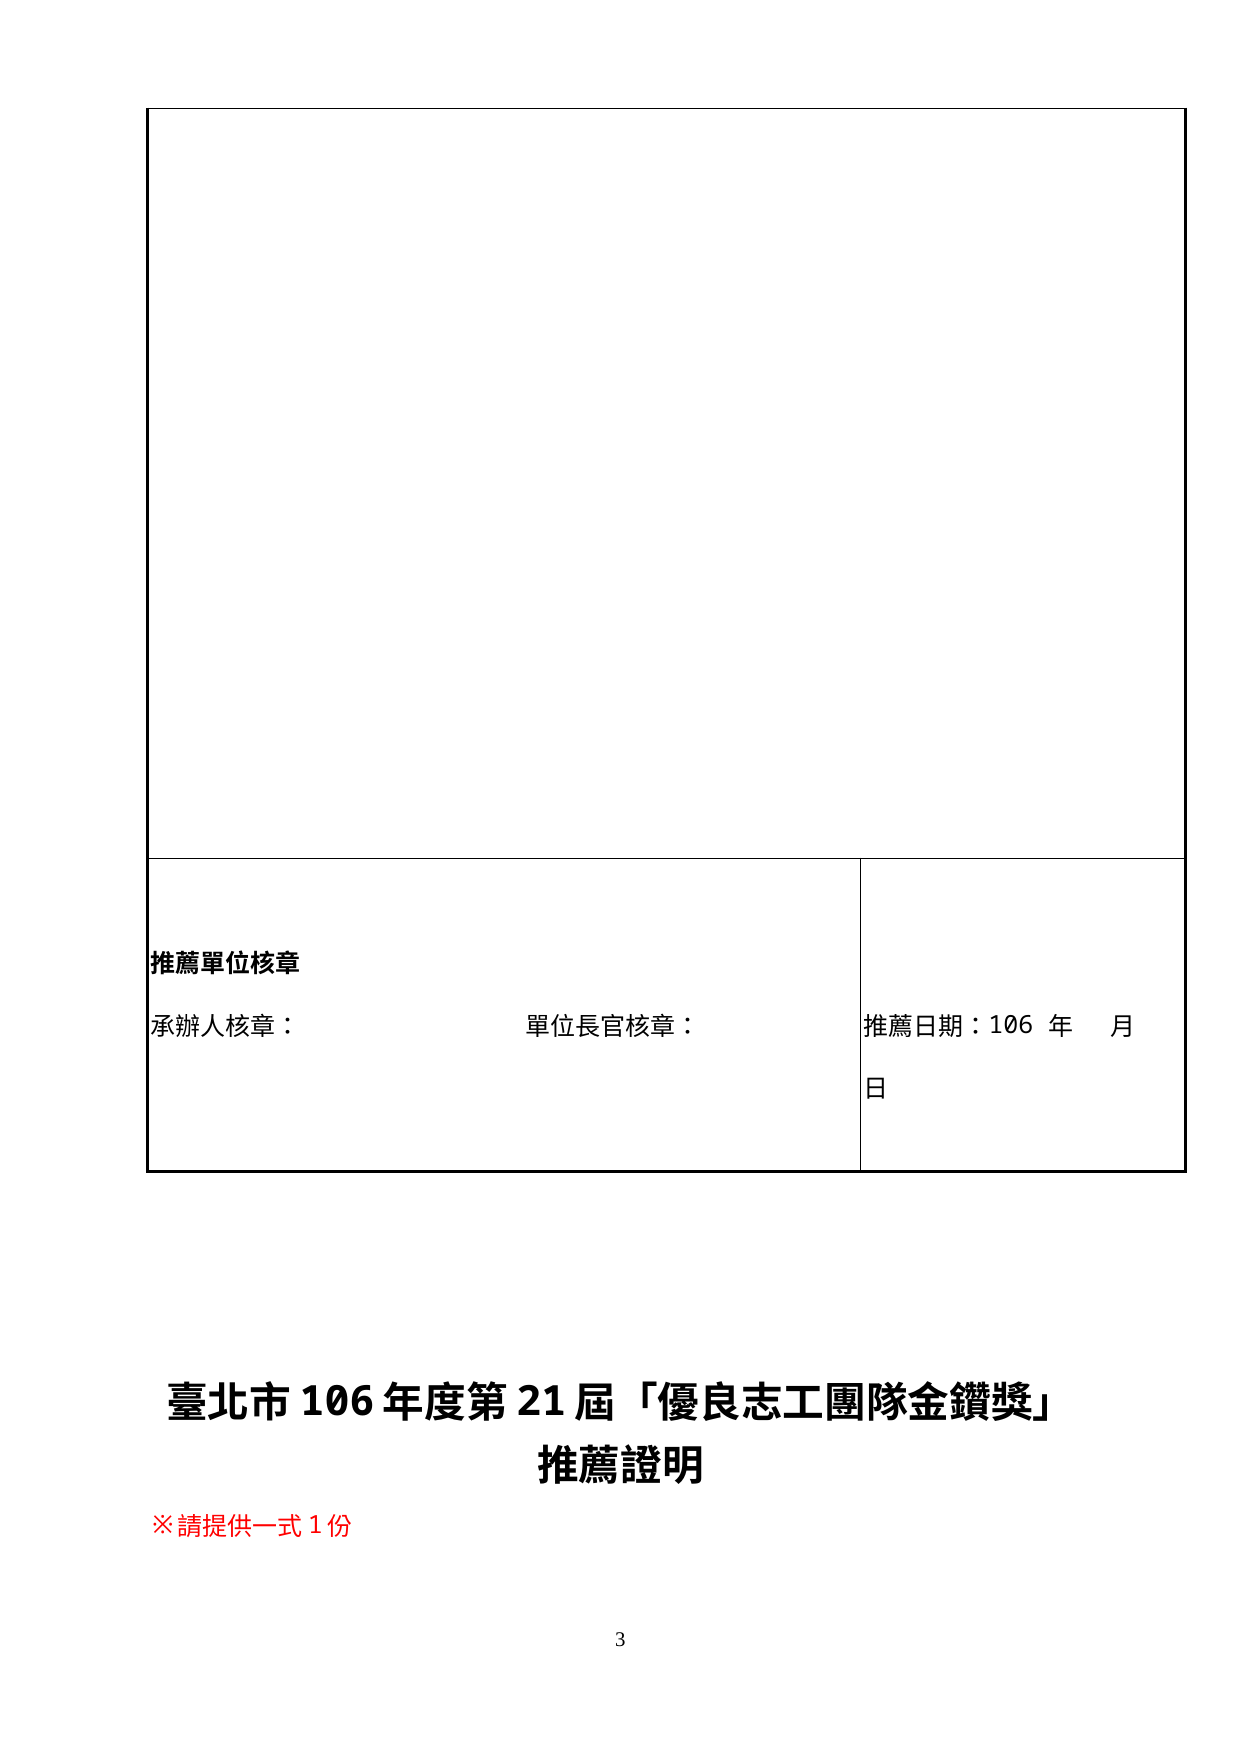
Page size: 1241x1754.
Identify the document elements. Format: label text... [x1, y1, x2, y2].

text ※請提供一式1份 [148, 1483, 1092, 1545]
table_cell 推薦單位核章 承辦人核章： 單位長官核章： [149, 859, 860, 1170]
text 推薦證明 [148, 1420, 1092, 1483]
text 臺北市106年度第21屆「優良志工團隊金鑽獎」 [148, 1358, 1092, 1420]
table_cell 推薦日期：106 年 月 日 [861, 859, 1184, 1170]
table_cell [149, 109, 1184, 858]
